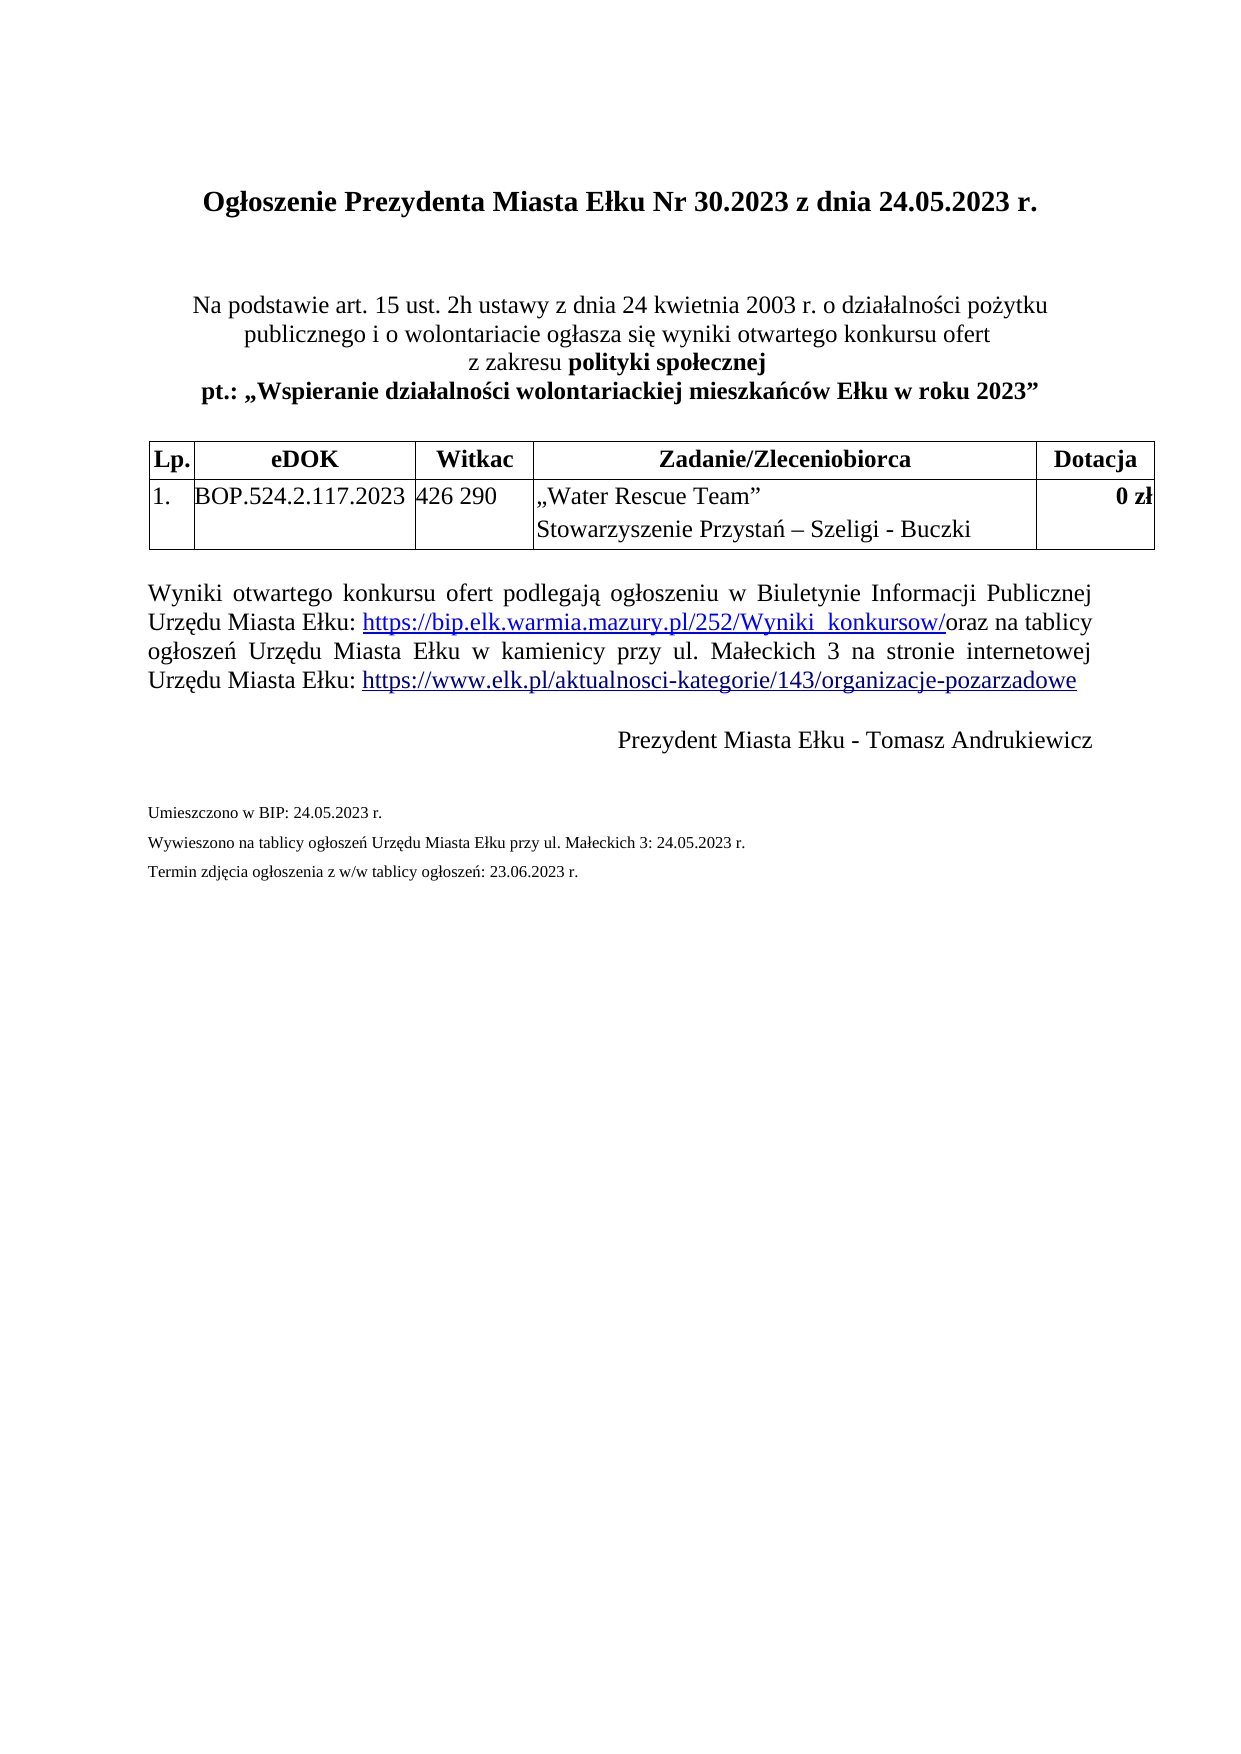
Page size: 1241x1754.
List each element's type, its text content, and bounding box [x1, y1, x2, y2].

table_cell 0 zł [1037, 480, 1154, 549]
table_cell BOP.524.2.117.2023 [195, 480, 415, 549]
table_header eDOK [195, 442, 415, 479]
text Prezydent Miasta Ełku - Tomasz Andrukiewicz [148, 725, 1093, 753]
table_cell [150, 480, 194, 549]
table_header Witkac [416, 442, 533, 479]
table_header Lp. [150, 442, 194, 479]
text Umieszczono w BIP: 24.05.2023 r. [148, 803, 1093, 822]
table_cell 426 290 [416, 480, 533, 549]
text Wywieszono na tablicy ogłoszeń Urzędu Miasta Ełku przy ul. Małeckich 3: 24.05.2023 r. [148, 833, 1093, 852]
table_cell „Water Rescue Team” Stowarzyszenie Przystań – Szeligi - Buczki [534, 480, 1036, 549]
text Termin zdjęcia ogłoszenia z w/w tablicy ogłoszeń: 23.06.2023 r. [148, 862, 1093, 881]
subtitle Na podstawie art. 15 ust. 2h ustawy z dnia 24 kwietnia 2003 r. o działalności pożytku publicznego i o wolontariacie ogłasza się wyniki otwartego konkursu ofert z zakresu polityki społecznej pt.: „Wspieranie działalności wolontariackiej mieszkańców Ełku w roku 2023” [148, 290, 1093, 405]
table_header Zadanie/Zleceniobiorca [534, 442, 1036, 479]
text Wyniki otwartego konkursu ofert podlegają ogłoszeniu w Biuletynie Informacji Publicznej Urzędu Miasta Ełku: https://bip.elk.warmia.mazury.pl/252/Wyniki_konkursow/oraz na tablicy ogłoszeń Urzędu Miasta Ełku w kamienicy przy ul. Małeckich 3 na stronie internetowej Urzędu Miasta Ełku: https://www.elk.pl/aktualnosci-kategorie/143/organizacje-pozarzadowe [148, 578, 1093, 693]
table_header Dotacja [1037, 442, 1154, 479]
subtitle Ogłoszenie Prezydenta Miasta Ełku Nr 30.2023 z dnia 24.05.2023 r. [148, 184, 1093, 217]
